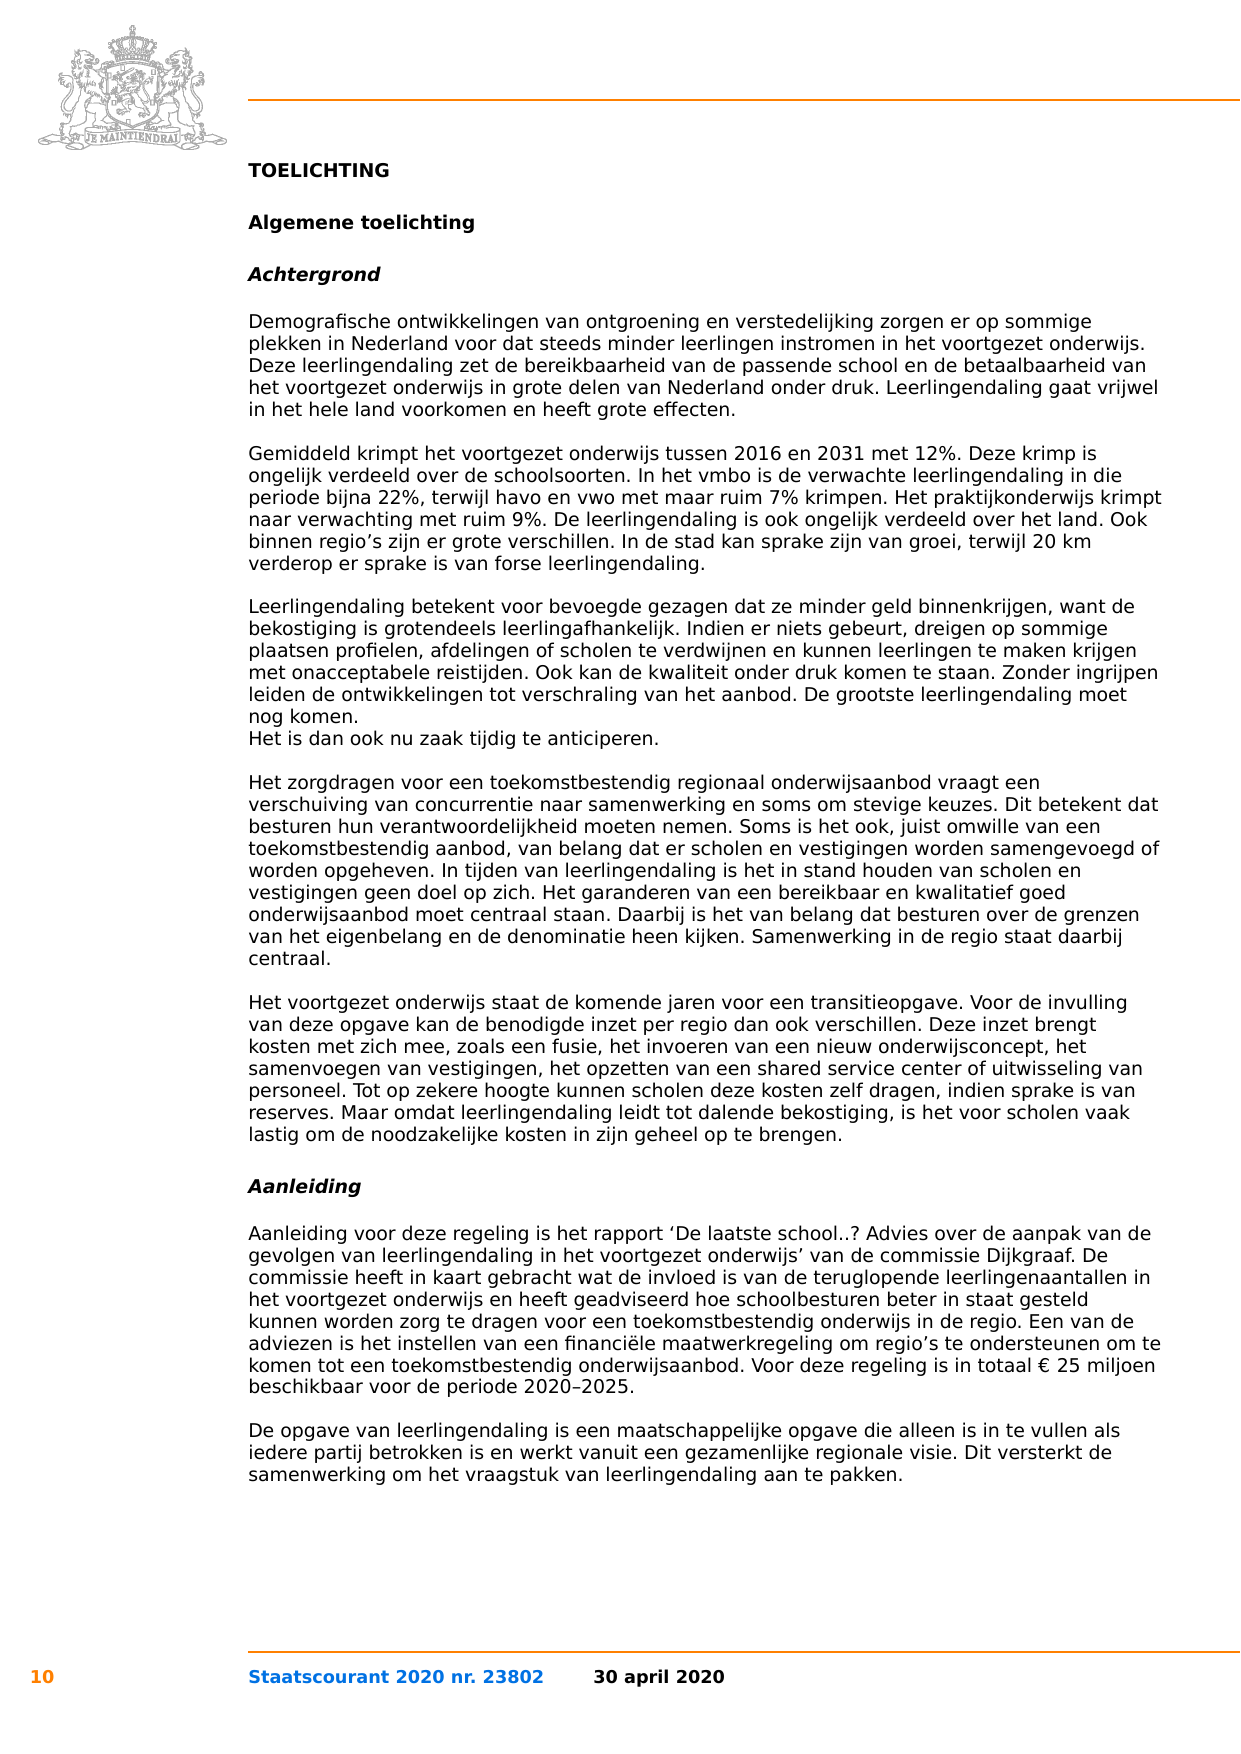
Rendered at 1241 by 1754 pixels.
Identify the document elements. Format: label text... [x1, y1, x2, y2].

text Leerlingendaling betekent voor bevoegde gezagen dat ze minder geld binnenkrijgen, want de bekostiging is grotendeels leerlingafhankelijk. Indien er niets gebeurt, dreigen op sommige plaatsen profielen, afdelingen of scholen te verdwijnen en kunnen leerlingen te maken krijgen met onacceptabele reistijden. Ook kan de kwaliteit onder druk komen te staan. Zonder ingrijpen leiden de ontwikkelingen tot verschraling van het aanbod. De grootste leerlingendaling moet nog komen. [248, 596, 1163, 728]
text Demografische ontwikkelingen van ontgroening en verstedelijking zorgen er op sommige plekken in Nederland voor dat steeds minder leerlingen instromen in het voortgezet onderwijs. Deze leerlingendaling zet de bereikbaarheid van de passende school en de betaalbaarheid van het voortgezet onderwijs in grote delen van Nederland onder druk. Leerlingendaling gaat vrijwel in het hele land voorkomen en heeft grote effecten. [248, 311, 1163, 421]
subtitle TOELICHTING [248, 160, 1163, 182]
text Aanleiding voor deze regeling is het rapport ‘De laatste school..? Advies over de aanpak van de gevolgen van leerlingendaling in het voortgezet onderwijs’ van de commissie Dijkgraaf. De commissie heeft in kaart gebracht wat de invloed is van de teruglopende leerlingenaantallen in het voortgezet onderwijs en heeft geadviseerd hoe schoolbesturen beter in staat gesteld kunnen worden zorg te dragen voor een toekomstbestendig onderwijs in de regio. Een van de adviezen is het instellen van een financiële maatwerkregeling om regio’s te ondersteunen om te komen tot een toekomstbestendig onderwijsaanbod. Voor deze regeling is in totaal € 25 miljoen beschikbaar voor de periode 2020–2025. [248, 1223, 1163, 1398]
subtitle Achtergrond [248, 264, 1163, 286]
subtitle Aanleiding [248, 1176, 1163, 1198]
subtitle Algemene toelichting [248, 212, 1163, 234]
text De opgave van leerlingendaling is een maatschappelijke opgave die alleen is in te vullen als iedere partij betrokken is en werkt vanuit een gezamenlijke regionale visie. Dit versterkt de samenwerking om het vraagstuk van leerlingendaling aan te pakken. [248, 1420, 1163, 1486]
text Het voortgezet onderwijs staat de komende jaren voor een transitieopgave. Voor de invulling van deze opgave kan de benodigde inzet per regio dan ook verschillen. Deze inzet brengt kosten met zich mee, zoals een fusie, het invoeren van een nieuw onderwijsconcept, het samenvoegen van vestigingen, het opzetten van een shared service center of uitwisseling van personeel. Tot op zekere hoogte kunnen scholen deze kosten zelf dragen, indien sprake is van reserves. Maar omdat leerlingendaling leidt tot dalende bekostiging, is het voor scholen vaak lastig om de noodzakelijke kosten in zijn geheel op te brengen. [248, 992, 1163, 1146]
text Het zorgdragen voor een toekomstbestendig regionaal onderwijsaanbod vraagt een verschuiving van concurrentie naar samenwerking en soms om stevige keuzes. Dit betekent dat besturen hun verantwoordelijkheid moeten nemen. Soms is het ook, juist omwille van een toekomstbestendig aanbod, van belang dat er scholen en vestigingen worden samengevoegd of worden opgeheven. In tijden van leerlingendaling is het in stand houden van scholen en vestigingen geen doel op zich. Het garanderen van een bereikbaar en kwalitatief goed onderwijsaanbod moet centraal staan. Daarbij is het van belang dat besturen over de grenzen van het eigenbelang en de denominatie heen kijken. Samenwerking in de regio staat daarbij centraal. [248, 772, 1163, 970]
text Gemiddeld krimpt het voortgezet onderwijs tussen 2016 en 2031 met 12%. Deze krimp is ongelijk verdeeld over de schoolsoorten. In het vmbo is de verwachte leerlingendaling in die periode bijna 22%, terwijl havo en vwo met maar ruim 7% krimpen. Het praktijkonderwijs krimpt naar verwachting met ruim 9%. De leerlingendaling is ook ongelijk verdeeld over het land. Ook binnen regio’s zijn er grote verschillen. In de stad kan sprake zijn van groei, terwijl 20 km verderop er sprake is van forse leerlingendaling. [248, 443, 1163, 574]
text Het is dan ook nu zaak tijdig te anticiperen. [248, 728, 1163, 750]
picture [38, 25, 227, 150]
